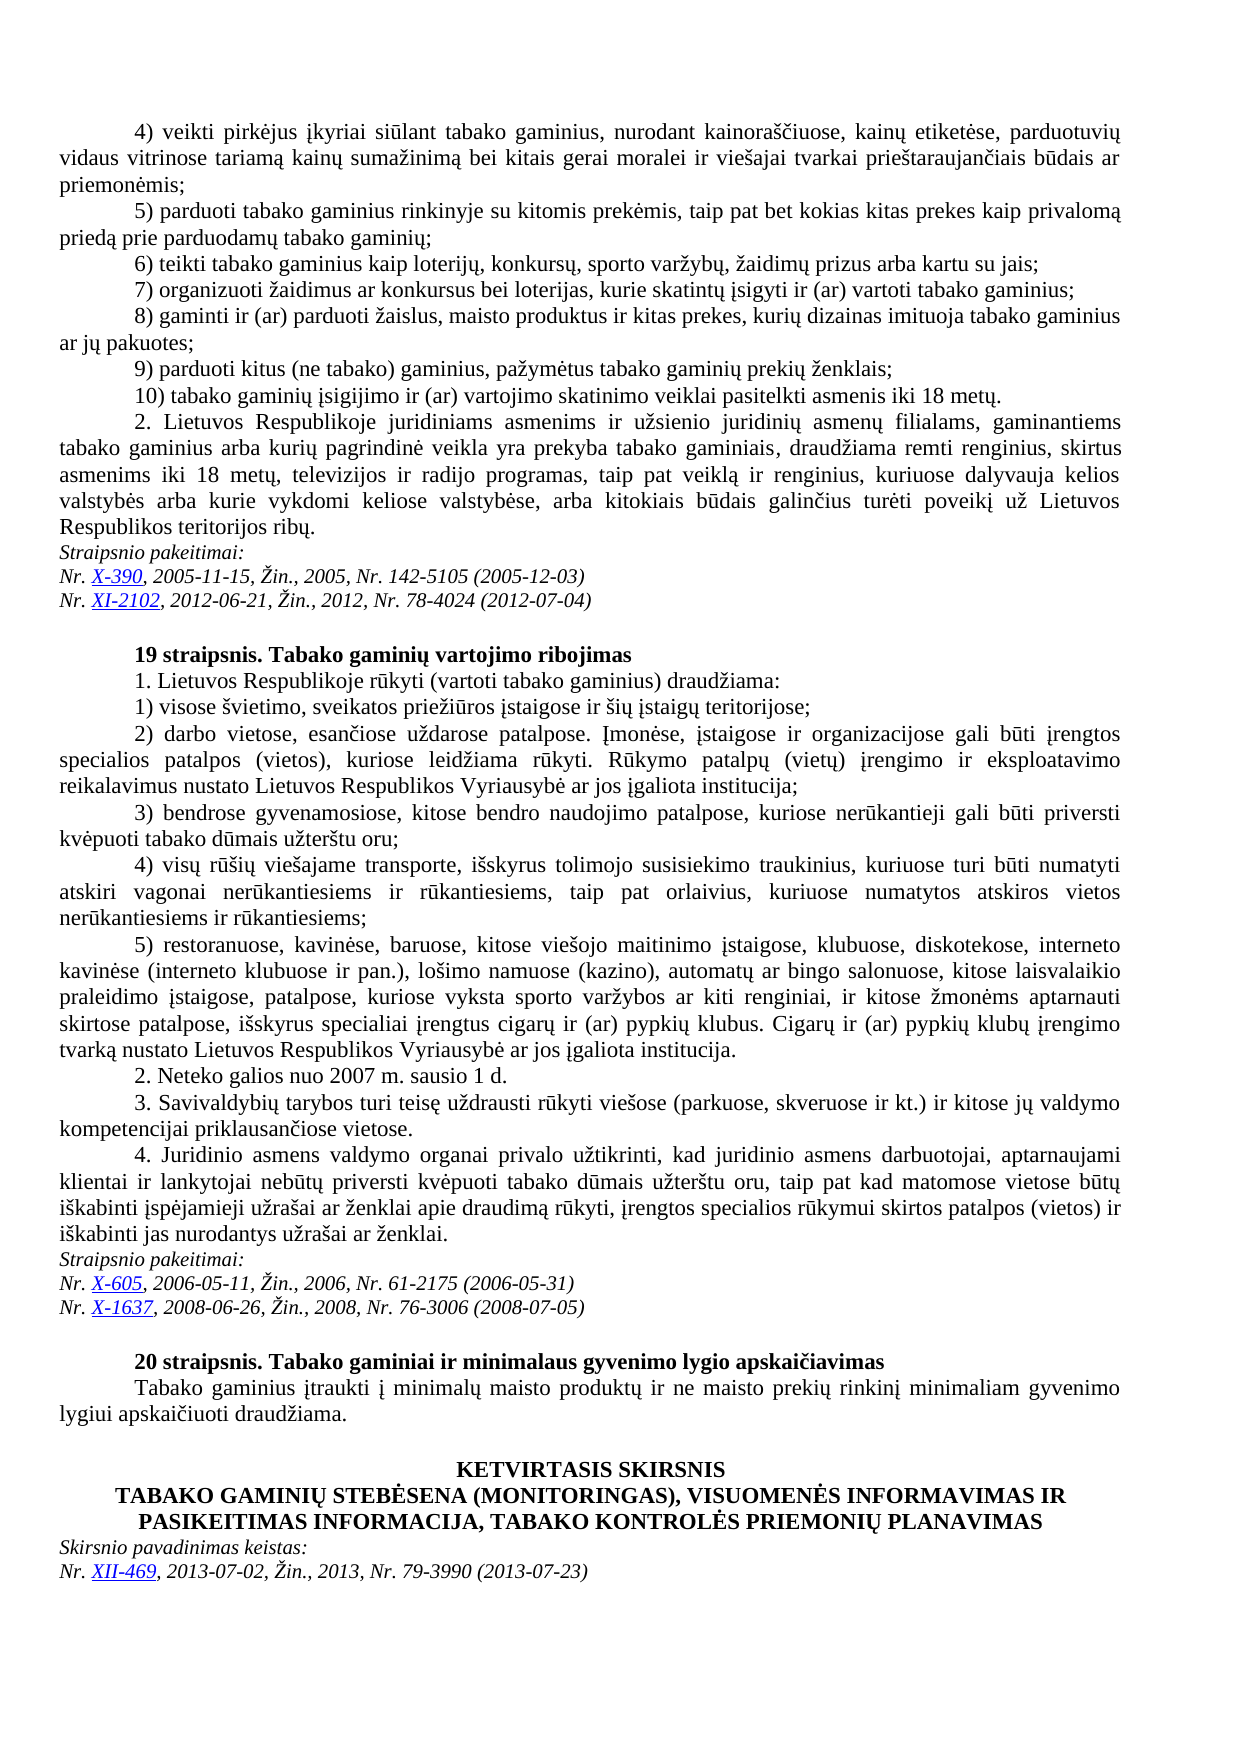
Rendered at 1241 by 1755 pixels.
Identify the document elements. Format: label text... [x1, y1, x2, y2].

text Tabako gaminius įtraukti į minimalų maisto produktų ir ne maisto prekių rinkinį minimaliam gyvenimo lygiui apskaičiuoti draudžiama. [59, 1374, 1122, 1427]
text 5) parduoti tabako gaminius rinkinyje su kitomis prekėmis, taip pat bet kokias kitas prekes kaip privalomą priedą prie parduodamų tabako gaminių; [59, 197, 1122, 250]
text 20 straipsnis. Tabako gaminiai ir minimalaus gyvenimo lygio apskaičiavimas [59, 1348, 1122, 1374]
text Nr. XII-469, 2013-07-02, Žin., 2013, Nr. 79-3990 (2013-07-23) [59, 1559, 1122, 1583]
text Nr. XI-2102, 2012-06-21, Žin., 2012, Nr. 78-4024 (2012-07-04) [59, 588, 1122, 612]
text 7) organizuoti žaidimus ar konkursus bei loterijas, kurie skatintų įsigyti ir (ar) vartoti tabako gaminius; [59, 276, 1122, 303]
text 5) restoranuose, kavinėse, baruose, kitose viešojo maitinimo įstaigose, klubuose, diskotekose, interneto kavinėse (interneto klubuose ir pan.), lošimo namuose (kazino), automatų ar bingo salonuose, kitose laisvalaikio praleidimo įstaigose, patalpose, kuriose vyksta sporto varžybos ar kiti renginiai, ir kitose žmonėms aptarnauti skirtose patalpose, išskyrus specialiai įrengtus cigarų ir (ar) pypkių klubus. Cigarų ir (ar) pypkių klubų įrengimo tvarką nustato Lietuvos Respublikos Vyriausybė ar jos įgaliota institucija. [59, 931, 1122, 1062]
text 1) visose švietimo, sveikatos priežiūros įstaigose ir šių įstaigų teritorijose; [59, 693, 1122, 720]
text Nr. X-1637, 2008-06-26, Žin., 2008, Nr. 76-3006 (2008-07-05) [59, 1295, 1122, 1319]
text 4) visų rūšių viešajame transporte, išskyrus tolimojo susisiekimo traukinius, kuriuose turi būti numatyti atskiri vagonai nerūkantiesiems ir rūkantiesiems, taip pat orlaivius, kuriuose numatytos atskiros vietos nerūkantiesiems ir rūkantiesiems; [59, 852, 1122, 931]
text 2. Lietuvos Respublikoje juridiniams asmenims ir užsienio juridinių asmenų filialams, gaminantiems tabako gaminius arba kurių pagrindinė veikla yra prekyba tabako gaminiais, draudžiama remti renginius, skirtus asmenims iki 18 metų, televizijos ir radijo programas, taip pat veiklą ir renginius, kuriuose dalyvauja kelios valstybės arba kurie vykdomi keliose valstybėse, arba kitokiais būdais galinčius turėti poveikį už Lietuvos Respublikos teritorijos ribų. [59, 408, 1122, 540]
text TABAKO GAMINIŲ STEBĖSENA (MONITORINGAS), VISUOMENĖS INFORMAVIMAS IR PASIKEITIMAS INFORMACIJA, TABAKO KONTROLĖS PRIEMONIŲ PLANAVIMAS [59, 1482, 1122, 1535]
text Skirsnio pavadinimas keistas: [59, 1535, 1122, 1559]
text 9) parduoti kitus (ne tabako) gaminius, pažymėtus tabako gaminių prekių ženklais; [59, 355, 1122, 382]
text Straipsnio pakeitimai: [59, 540, 1122, 564]
text 6) teikti tabako gaminius kaip loterijų, konkursų, sporto varžybų, žaidimų prizus arba kartu su jais; [59, 250, 1122, 276]
text Straipsnio pakeitimai: [59, 1247, 1122, 1271]
text 3) bendrose gyvenamosiose, kitose bendro naudojimo patalpose, kuriose nerūkantieji gali būti priversti kvėpuoti tabako dūmais užterštu oru; [59, 799, 1122, 852]
text 4. Juridinio asmens valdymo organai privalo užtikrinti, kad juridinio asmens darbuotojai, aptarnaujami klientai ir lankytojai nebūtų priversti kvėpuoti tabako dūmais užterštu oru, taip pat kad matomose vietose būtų iškabinti įspėjamieji užrašai ar ženklai apie draudimą rūkyti, įrengtos specialios rūkymui skirtos patalpos (vietos) ir iškabinti jas nurodantys užrašai ar ženklai. [59, 1141, 1122, 1247]
text 3. Savivaldybių tarybos turi teisę uždrausti rūkyti viešose (parkuose, skveruose ir kt.) ir kitose jų valdymo kompetencijai priklausančiose vietose. [59, 1089, 1122, 1141]
text KETVIRTASIS SKIRSNIS [59, 1456, 1122, 1482]
text 1. Lietuvos Respublikoje rūkyti (vartoti tabako gaminius) draudžiama: [59, 667, 1122, 693]
text 2. Neteko galios nuo 2007 m. sausio 1 d. [59, 1062, 1122, 1089]
text 10) tabako gaminių įsigijimo ir (ar) vartojimo skatinimo veiklai pasitelkti asmenis iki 18 metų. [59, 382, 1122, 408]
text 4) veikti pirkėjus įkyriai siūlant tabako gaminius, nurodant kainoraščiuose, kainų etiketėse, parduotuvių vidaus vitrinose tariamą kainų sumažinimą bei kitais gerai moralei ir viešajai tvarkai prieštaraujančiais būdais ar priemonėmis; [59, 118, 1122, 197]
text 2) darbo vietose, esančiose uždarose patalpose. Įmonėse, įstaigose ir organizacijose gali būti įrengtos specialios patalpos (vietos), kuriose leidžiama rūkyti. Rūkymo patalpų (vietų) įrengimo ir eksploatavimo reikalavimus nustato Lietuvos Respublikos Vyriausybė ar jos įgaliota institucija; [59, 720, 1122, 799]
text Nr. X-390, 2005-11-15, Žin., 2005, Nr. 142-5105 (2005-12-03) [59, 564, 1122, 588]
text Nr. X-605, 2006-05-11, Žin., 2006, Nr. 61-2175 (2006-05-31) [59, 1271, 1122, 1295]
text 19 straipsnis. Tabako gaminių vartojimo ribojimas [59, 641, 1122, 667]
text 8) gaminti ir (ar) parduoti žaislus, maisto produktus ir kitas prekes, kurių dizainas imituoja tabako gaminius ar jų pakuotes; [59, 303, 1122, 355]
